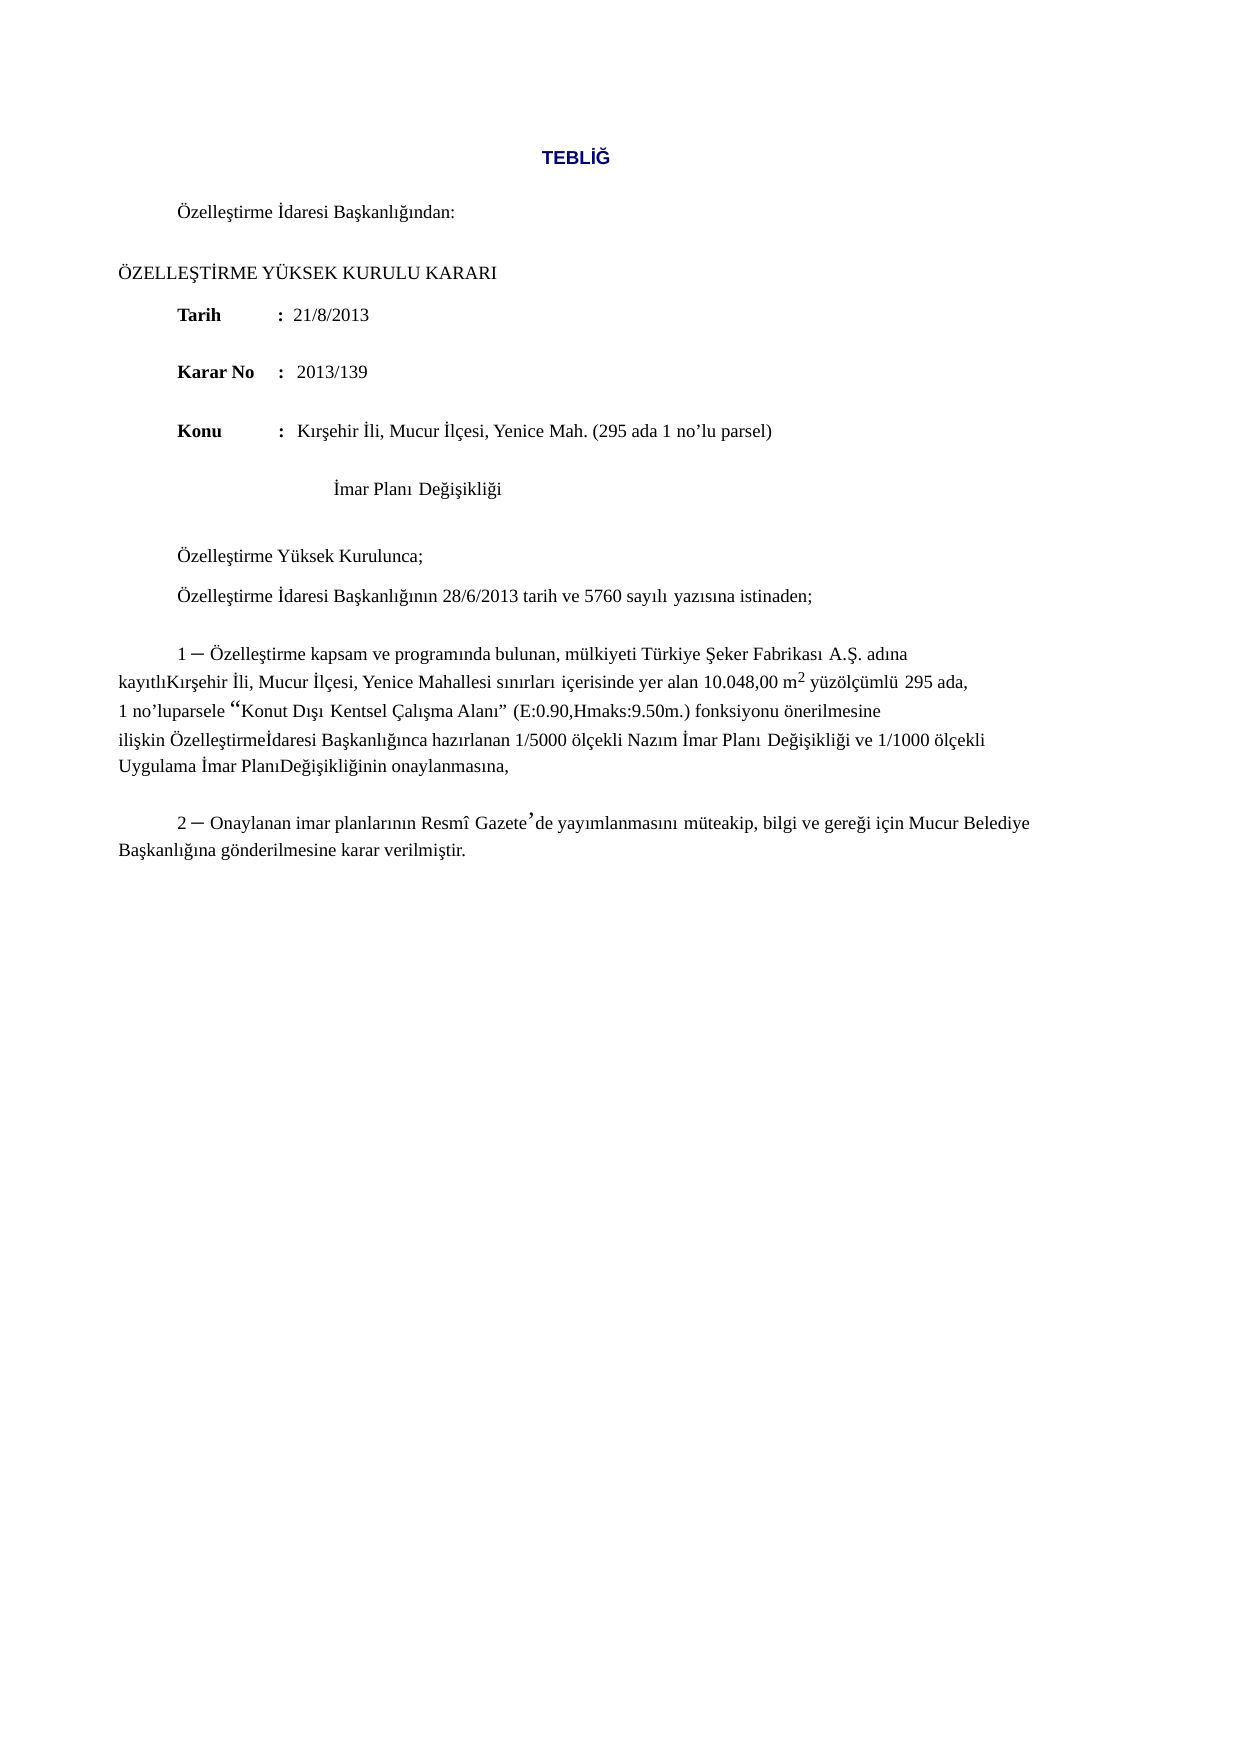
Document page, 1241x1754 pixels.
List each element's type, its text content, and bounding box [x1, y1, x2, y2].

table_cell Özelleştirme İdaresi Başkanlığından: ÖZELLEŞTİRME YÜKSEK KURULU KARARI Tarih : 21/8/2013 Karar No : 2013/139 Konu : Kırşehir İli, Mucur İlçesi, Yenice Mah. (295 ada 1 no’lu parsel) İmar Planı Değişikliği Özelleştirme Yüksek Kurulunca; Özelleştirme İdaresi Başkanlığının 28/6/2013 tarih ve 5760 sayılı yazısına istinaden; 1 – Özelleştirme kapsam ve programında bulunan, mülkiyeti Türkiye Şeker Fabrikası A.Ş. adına kayıtlıKırşehir İli, Mucur İlçesi, Yenice Mahallesi sınırları içerisinde yer alan 10.048,00 m2 yüzölçümlü 295 ada, 1 no’luparsele “Konut Dışı Kentsel Çalışma Alanı” (E:0.90,Hmaks:9.50m.) fonksiyonu önerilmesine ilişkin Özelleştirmeİdaresi Başkanlığınca hazırlanan 1/5000 ölçekli Nazım İmar Planı Değişikliği ve 1/1000 ölçekli Uygulama İmar PlanıDeğişikliğinin onaylanmasına, 2 – Onaylanan imar planlarının Resmî Gazete’de yayımlanmasını müteakip, bilgi ve gereği için Mucur Belediye Başkanlığına gönderilmesine karar verilmiştir. [118, 198, 1034, 948]
table_header TEBLİĞ [118, 147, 1034, 198]
